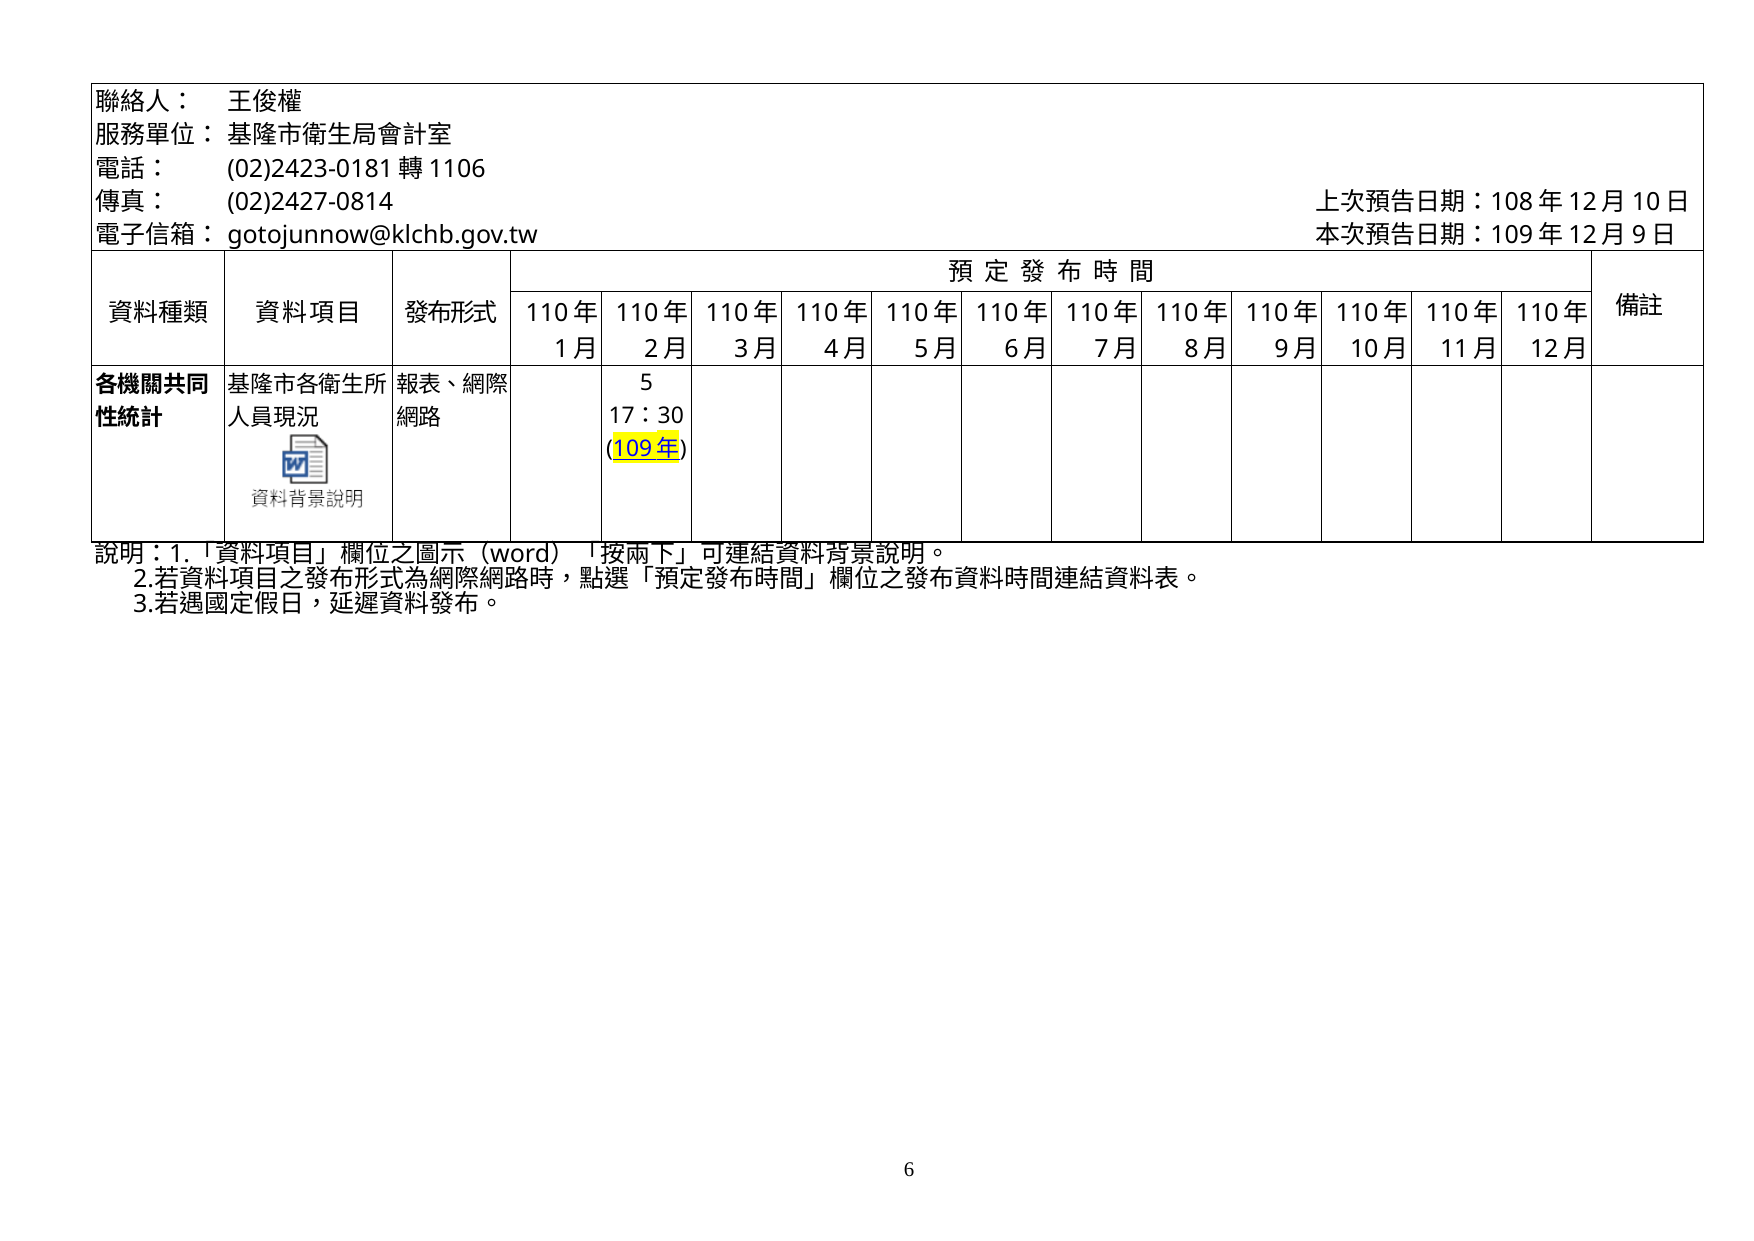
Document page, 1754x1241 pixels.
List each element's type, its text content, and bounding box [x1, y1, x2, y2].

table_cell 資料種類 [92, 291, 224, 364]
table_cell 110年 8月 [1142, 292, 1231, 364]
table_cell [1052, 366, 1141, 541]
table_cell [1412, 366, 1501, 541]
table_cell [393, 251, 510, 291]
table_cell 發布形式 [393, 291, 510, 364]
table_cell [782, 366, 871, 541]
table_header 聯絡人： [92, 84, 224, 117]
table_cell 110年 4月 [782, 292, 871, 364]
table_cell 110年 6月 [962, 292, 1051, 364]
table_cell 110年 7月 [1052, 292, 1141, 364]
table_cell 110年 9月 [1232, 292, 1321, 364]
table_cell [225, 251, 392, 291]
text 3.若遇國定假日，延遲資料發布。 [94, 592, 1724, 617]
table_cell gotojunnow@klchb.gov.tw [224, 217, 1312, 250]
table_cell [692, 366, 781, 541]
table_cell 110年 1月 [511, 292, 601, 364]
table_cell [1312, 150, 1703, 184]
table_cell [1322, 366, 1411, 541]
table_cell (02)2423-0181轉1106 [224, 150, 1312, 184]
table_cell [1592, 366, 1703, 541]
table_cell [1502, 366, 1591, 541]
table_cell 5 17：30 (109年) [602, 366, 691, 541]
text 2.若資料項目之發布形式為網際網路時，點選「預定發布時間」欄位之發布資料時間連結資料表。 [94, 567, 1724, 592]
table_cell 資料項目 [225, 291, 392, 364]
table_header 王俊權 [224, 84, 1312, 117]
table_header [1312, 84, 1703, 117]
table_cell 備註 [1592, 251, 1703, 364]
table_cell 預 定 發 布 時 間 [511, 251, 1591, 291]
table_cell 傳真： [92, 184, 224, 217]
table_cell [962, 366, 1051, 541]
table_cell 基隆市衛生局會計室 [224, 117, 1312, 150]
table_cell [872, 366, 961, 541]
table_cell [92, 251, 224, 291]
table_cell 各機關共同性統計 [92, 366, 224, 541]
table_cell (02)2427-0814 [224, 184, 1312, 217]
table_cell 本次預告日期：109年12月9日 [1312, 217, 1703, 250]
table_cell 110年 2月 [602, 292, 691, 364]
table_cell 服務單位： [92, 117, 224, 150]
text 說明：1.「資料項目」欄位之圖示（word）「按兩下」可連結資料背景說明。 [94, 542, 1724, 567]
table_cell 基隆市各衛生所人員現況 [225, 366, 392, 541]
table_cell 110年 12月 [1502, 292, 1591, 364]
table_cell 電話： [92, 150, 224, 184]
table_cell 110年 5月 [872, 292, 961, 364]
table_cell 報表、網際網路 [393, 366, 510, 541]
table_cell [1142, 366, 1231, 541]
table_cell 電子信箱： [92, 217, 224, 250]
table_cell 110年 3月 [692, 292, 781, 364]
table_cell [1232, 366, 1321, 541]
table_cell [1312, 117, 1703, 150]
table_cell 上次預告日期：108年12月10日 [1312, 184, 1703, 217]
table_cell 110年 11月 [1412, 292, 1501, 364]
table_cell 110年 10月 [1322, 292, 1411, 364]
table_cell [511, 366, 601, 541]
